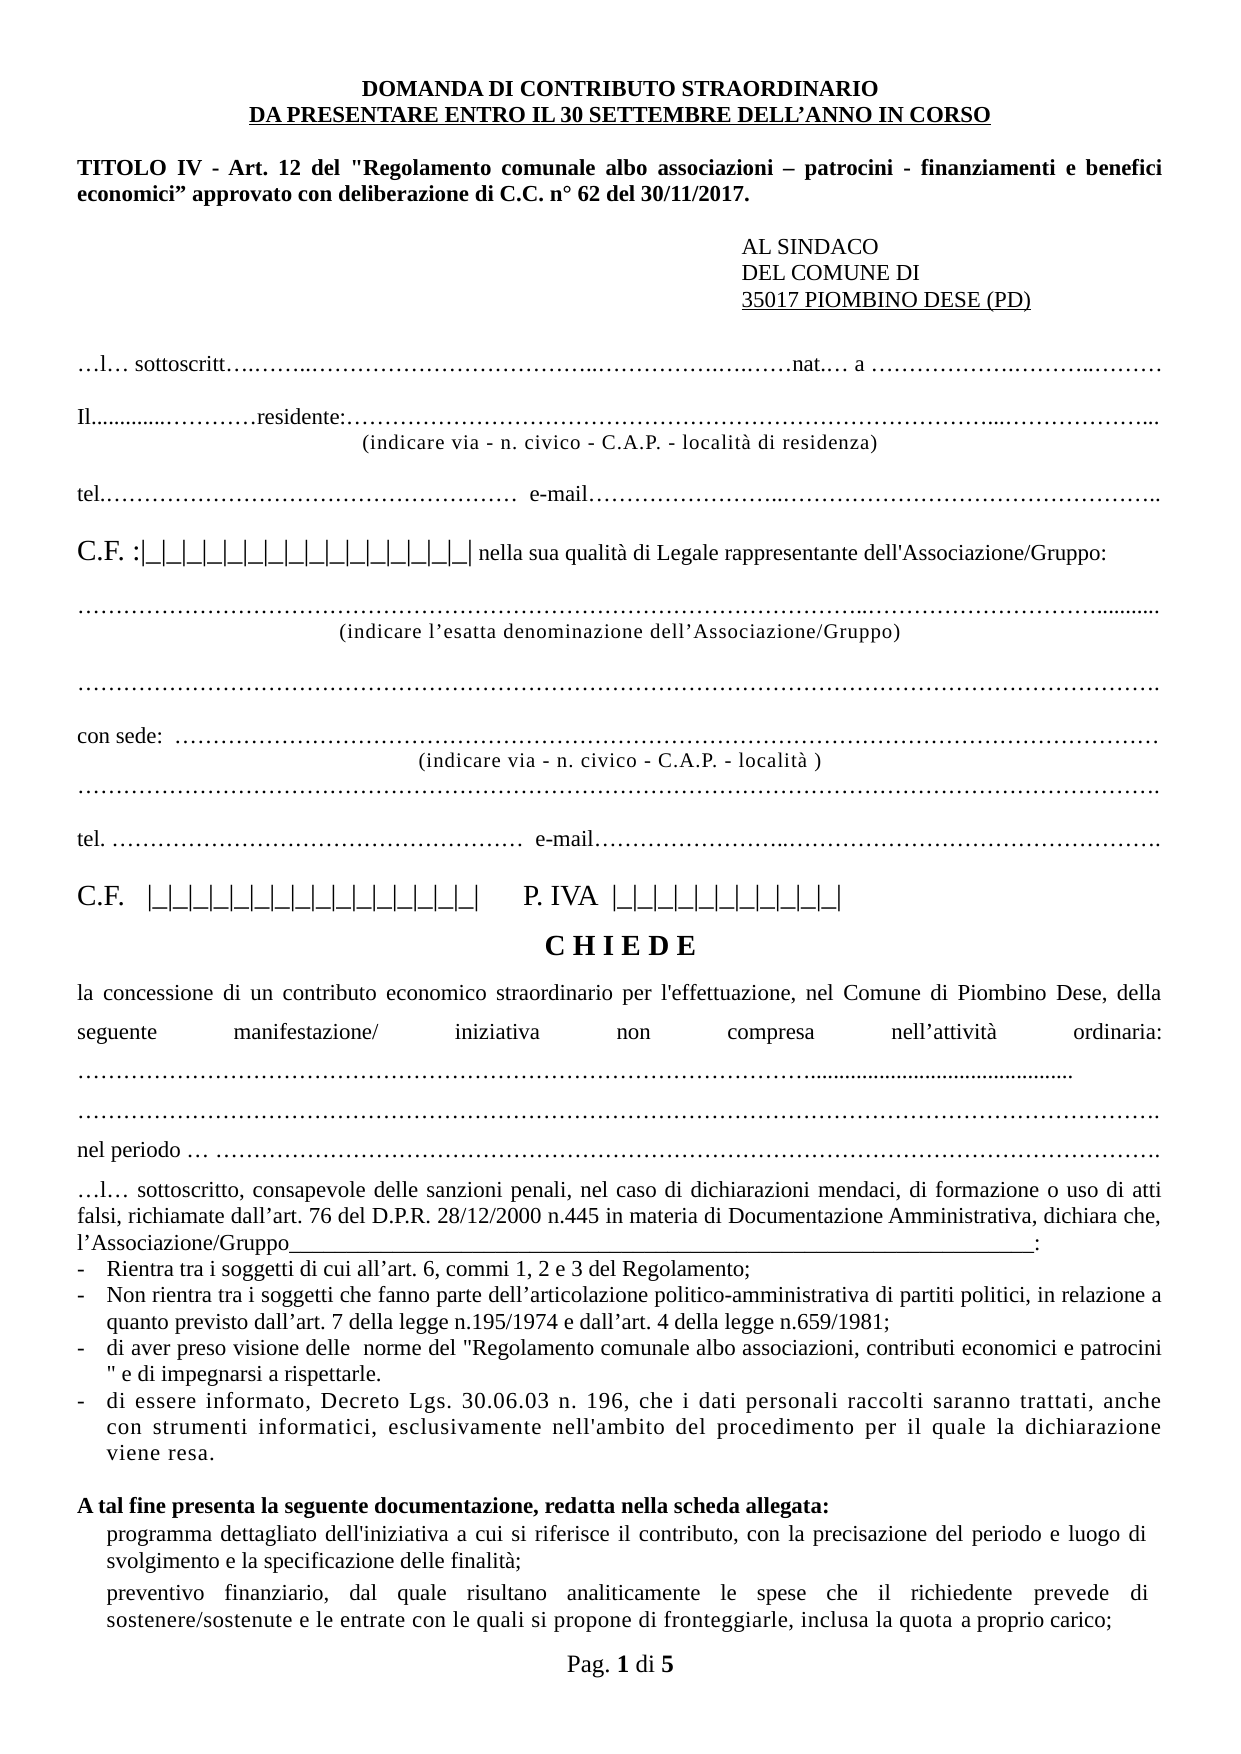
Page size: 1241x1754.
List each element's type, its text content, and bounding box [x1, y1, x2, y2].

text AL SINDACO [77, 233, 1163, 259]
text la concessione di un contributo economico straordinario per l'effettuazione, nel Comune di Piombino Dese, della seguente manifestazione/ iniziativa non compresa nell’attività ordinaria:…………………………………………………………………………………….............................................. [77, 978, 1163, 1084]
text DEL COMUNE DI [741, 259, 1163, 286]
text ……………………………………………………………………………………………………………………………. [77, 669, 1163, 696]
subtitle TITOLO IV - Art. 12 del "Regolamento comunale albo associazioni – patrocini - finanziamenti e benefici economici” approvato con deliberazione di C.C. n° 62 del 30/11/2017. [77, 154, 1163, 207]
text tel. ……………………………………………… e-mail……………………..…………………………………………. [77, 825, 1163, 852]
list preventivo finanziario, dal quale risultano analiticamente le spese che il richiedente prevede di sostenere/sostenute e le entrate con le quali si propone di fronteggiarle, inclusa la quota a proprio carico; [77, 1577, 1148, 1632]
text …l… sottoscritt….……..………………………………..…………….….……nat.… a ……………….………..……… [77, 351, 1163, 377]
list di essere informato, Decreto Lgs. 30.06.03 n. 196, che i dati personali raccolti saranno trattati, anche con strumenti informatici, esclusivamente nell'ambito del procedimento per il quale la dichiarazione viene resa. [77, 1387, 1163, 1466]
text 35017 PIOMBINO DESE (PD) [741, 286, 1163, 312]
text con sede: ………………………………………………………………………………………………………………… [77, 722, 1163, 748]
text C.F. |_|_|_|_|_|_|_|_|_|_|_|_|_|_|_|_| P. IVA |_|_|_|_|_|_|_|_|_|_|_| [77, 878, 1163, 911]
list Rientra tra i soggetti di cui all’art. 6, commi 1, 2 e 3 del Regolamento; [77, 1255, 1163, 1281]
text ……………………………………………………………………………………………………………………………. [77, 772, 1163, 799]
text DA PRESENTARE ENTRO IL 30 SETTEMBRE DELL’ANNO IN CORSO [77, 101, 1163, 128]
text …l… sottoscritto, consapevole delle sanzioni penali, nel caso di dichiarazioni mendaci, di formazione o uso di atti falsi, richiamate dall’art. 76 del D.P.R. 28/12/2000 n.445 in materia di Documentazione Amministrativa, dichiara che, l’Associazione/Gruppo_________________________________________________________________: [77, 1176, 1163, 1255]
list di aver preso visione delle norme del "Regolamento comunale albo associazioni, contributi economici e patrocini " e di impegnarsi a rispettarle. [77, 1334, 1163, 1387]
text (indicare via - n. civico - C.A.P. - località di residenza) [77, 429, 1163, 454]
list programma dettagliato dell'iniziativa a cui si riferisce il contributo, con la precisazione del periodo e luogo di svolgimento e la specificazione delle finalità; [77, 1518, 1149, 1574]
text …………………………………………………………………………………………………………………………….nel periodo … ……………………………………………………………………………………………………………. [77, 1097, 1163, 1163]
text tel.……………………………………………… e-mail……………………..………………………………………….. [77, 480, 1163, 506]
text A tal fine presenta la seguente documentazione, redatta nella scheda allegata: [77, 1492, 1163, 1518]
text DOMANDA DI CONTRIBUTO STRAORDINARIO [77, 75, 1163, 101]
text (indicare via - n. civico - C.A.P. - località ) [77, 748, 1163, 772]
text Il.............…………residente:…………………………………………………………………………...………………... [77, 403, 1163, 429]
text C.F. :|_|_|_|_|_|_|_|_|_|_|_|_|_|_|_|_| nella sua qualità di Legale rappresentante dell'Associazione/Gruppo: [77, 533, 1163, 566]
text C H I E D E [77, 928, 1163, 962]
text (indicare l’esatta denominazione dell’Associazione/Gruppo) [77, 619, 1163, 643]
text …………………………………………………………………………………………..…………………………........... [77, 593, 1163, 619]
list Non rientra tra i soggetti che fanno parte dell’articolazione politico-amministrativa di partiti politici, in relazione a quanto previsto dall’art. 7 della legge n.195/1974 e dall’art. 4 della legge n.659/1981; [77, 1281, 1163, 1334]
